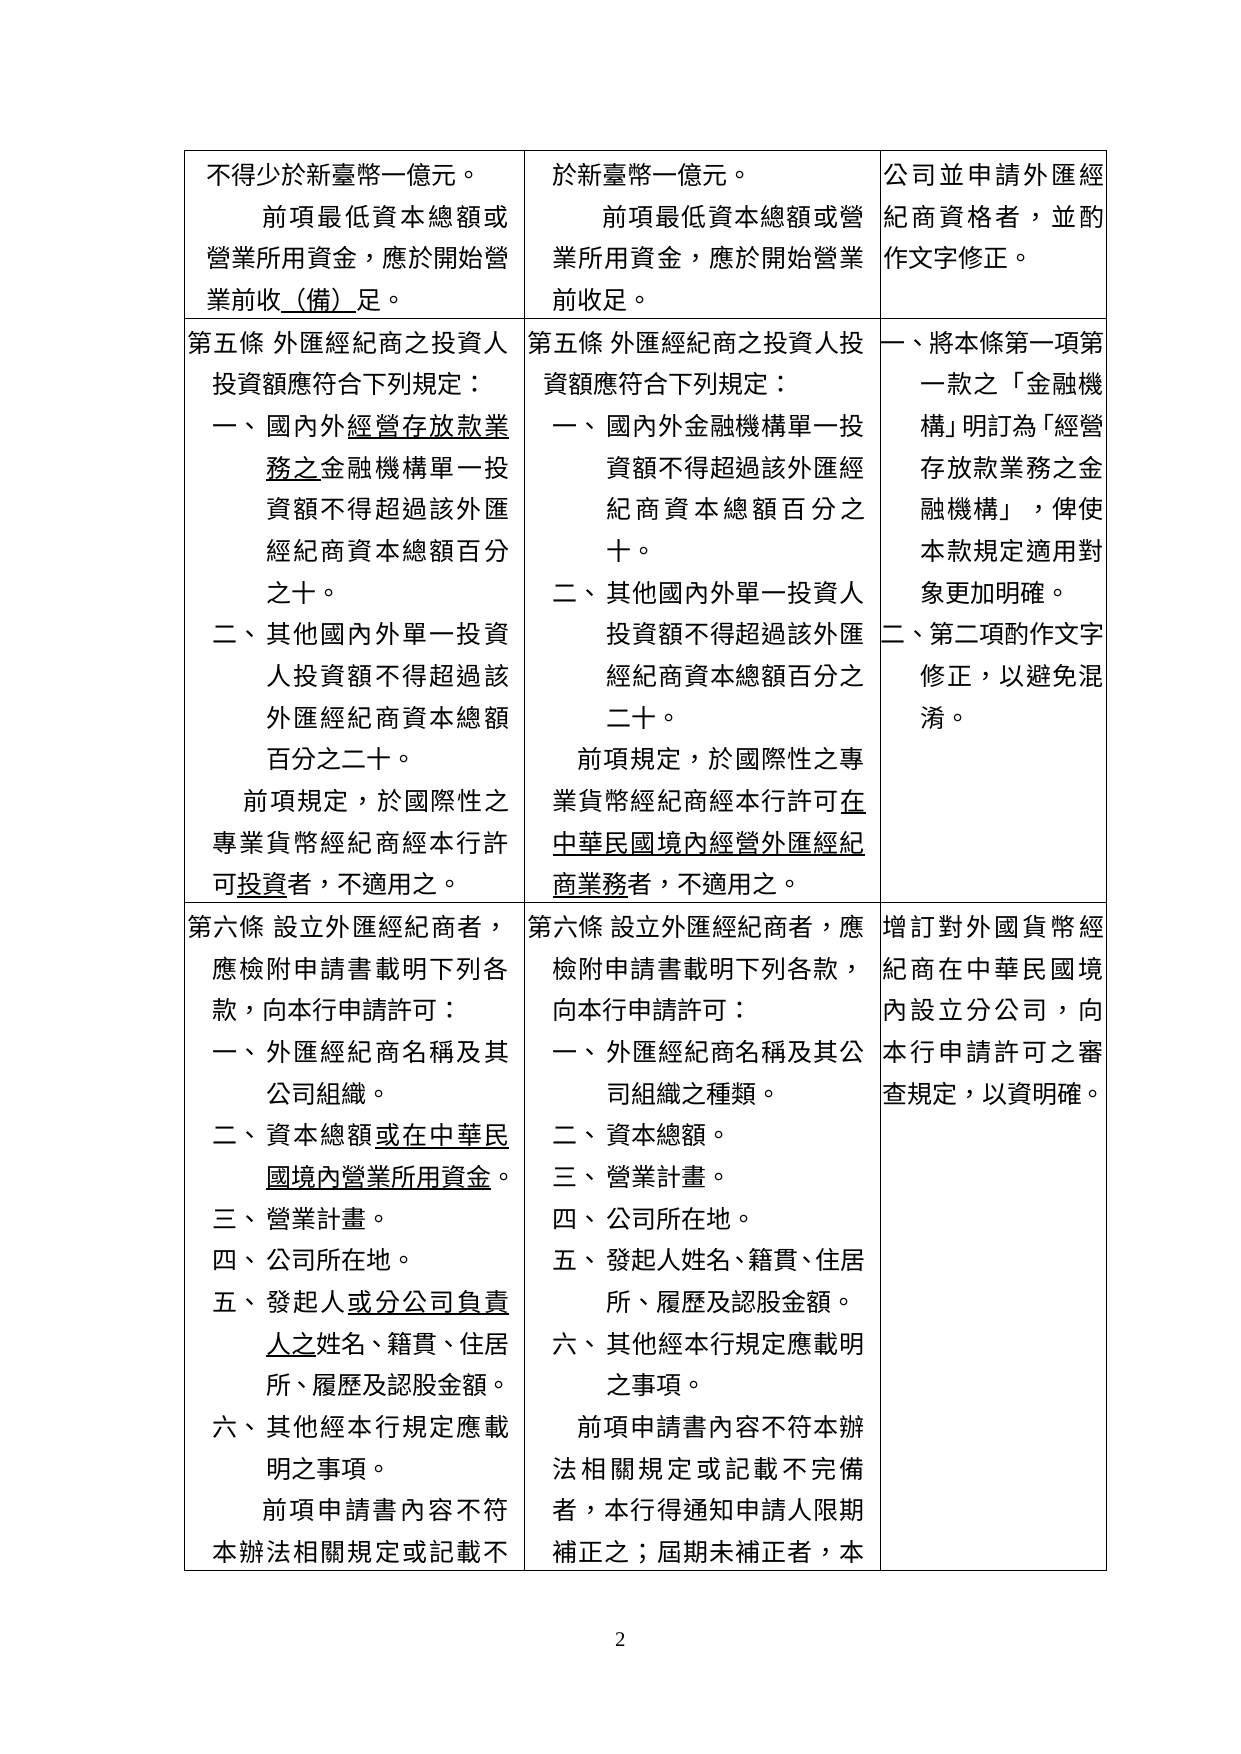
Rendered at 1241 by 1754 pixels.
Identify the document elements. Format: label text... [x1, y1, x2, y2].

table_cell 一、將本條第一項第一款之「金融機構」明訂為「經營存放款業務之金融機構」，俾使本款規定適用對象更加明確。 二、第二項酌作文字修正，以避免混淆。 [881, 319, 1106, 902]
table_cell 第六條 設立外匯經紀商者，應檢附申請書載明下列各款，向本行申請許可： 外匯經紀商名稱及其公司組織。 資本總額或在中華民國境內營業所用資金。 營業計畫。 公司所在地。 發起人或分公司負責人之姓名、籍貫、住居所、履歷及認股金額。 其他經本行規定應載明之事項。 前項申請書內容不符本辦法相關規定或記載不完備者，本行得通知申請人限期補正之；屆期未補正者，本行得駁回其申請。 [185, 903, 524, 1570]
table_cell 於新臺幣一億元。 前項最低資本總額或營業所用資金，應於開始營業前收足。 [525, 151, 880, 318]
table_cell 第六條 設立外匯經紀商者，應檢附申請書載明下列各款，向本行申請許可： 外匯經紀商名稱及其公司組織之種類。 資本總額。 營業計畫。 公司所在地。 發起人姓名、籍貫、住居所、履歷及認股金額。 其他經本行規定應載明之事項。 前項申請書內容不符本辦法相關規定或記載不完備者，本行得通知申請人限期補正之；屆期未補正者，本行得駁回其申請。 [525, 903, 880, 1570]
table_cell 公司並申請外匯經紀商資格者，並酌作文字修正。 [881, 151, 1106, 318]
table_cell 第五條 外匯經紀商之投資人投資額應符合下列規定： 國內外經營存放款業務之金融機構單一投資額不得超過該外匯經紀商資本總額百分之十。 其他國內外單一投資人投資額不得超過該外匯經紀商資本總額百分之二十。 前項規定，於國際性之專業貨幣經紀商經本行許可投資者，不適用之。 [185, 319, 524, 902]
table_cell 不得少於新臺幣一億元。 前項最低資本總額或營業所用資金，應於開始營業前收（備）足。 [185, 151, 524, 318]
table_cell 第五條 外匯經紀商之投資人投資額應符合下列規定： 國內外金融機構單一投資額不得超過該外匯經紀商資本總額百分之十。 其他國內外單一投資人投資額不得超過該外匯經紀商資本總額百分之二十。 前項規定，於國際性之專業貨幣經紀商經本行許可在中華民國境內經營外匯經紀商業務者，不適用之。 [525, 319, 880, 902]
table_cell 增訂對外國貨幣經紀商在中華民國境內設立分公司，向本行申請許可之審查規定，以資明確。 [881, 903, 1106, 1570]
